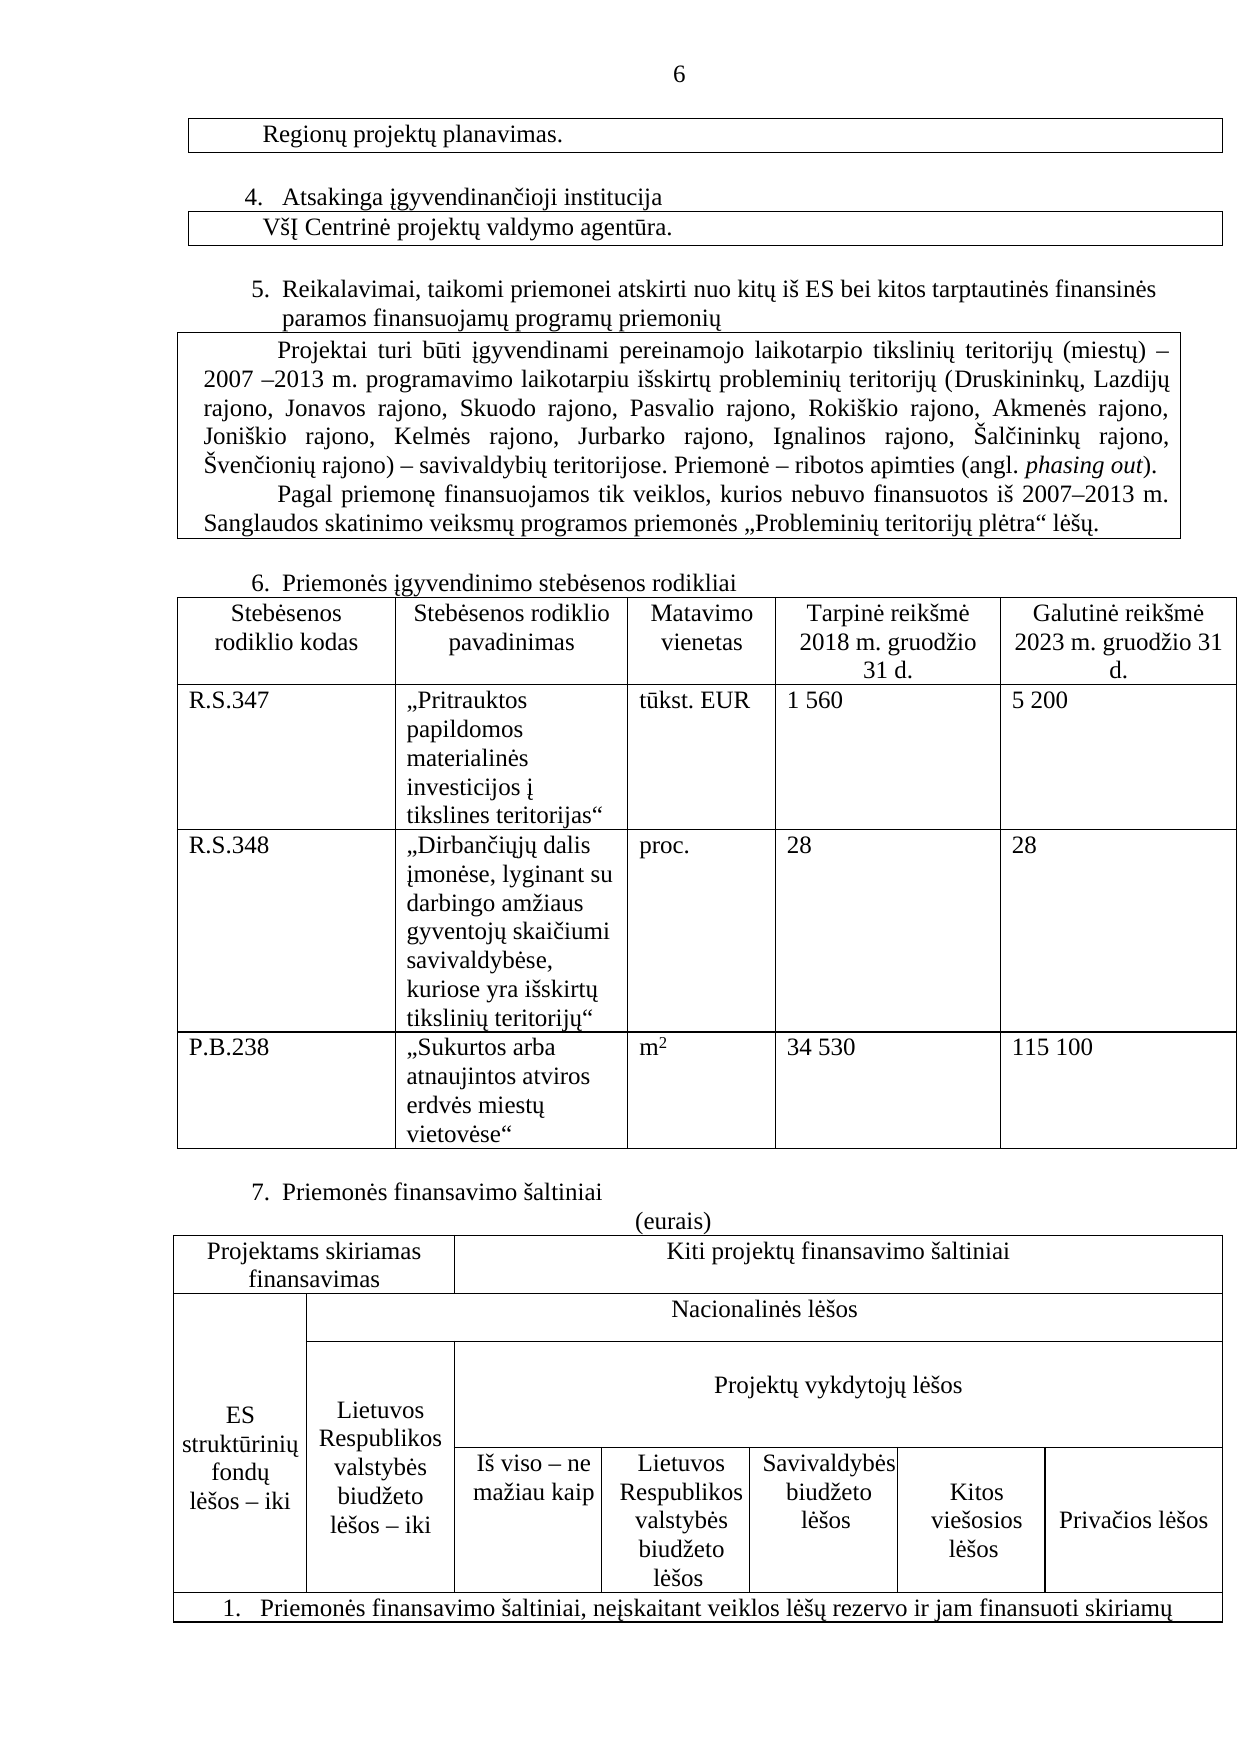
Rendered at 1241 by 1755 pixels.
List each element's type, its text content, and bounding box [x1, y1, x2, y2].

text 5. Reikalavimai, taikomi priemonei atskirti nuo kitų iš ES bei kitos tarptautinės finansinės paramos finansuojamų programų priemonių [251, 274, 1181, 332]
table_cell 115 100 [1001, 1033, 1236, 1147]
table_cell 1. Priemonės finansavimo šaltiniai, neįskaitant veiklos lėšų rezervo ir jam finansuoti skiriamų [174, 1593, 1222, 1621]
table_header Regionų projektų planavimas. [189, 119, 1222, 152]
table_cell R.S.347 [178, 685, 395, 829]
table_cell R.S.348 [178, 830, 395, 1031]
text (eurais) [635, 1206, 1181, 1235]
text 4. Atsakinga įgyvendinančioji institucija [244, 182, 1181, 211]
table_header Galutinė reikšmė 2023 m. gruodžio 31 d. [1001, 598, 1236, 684]
table_cell Savivaldybės biudžeto lėšos [750, 1448, 897, 1592]
table_cell Privačios lėšos [1046, 1448, 1222, 1592]
text 6. Priemonės įgyvendinimo stebėsenos rodikliai [251, 568, 1181, 597]
table_cell Lietuvos Respublikos valstybės biudžeto lėšos [602, 1448, 749, 1592]
table_header Matavimo vienetas [628, 598, 775, 684]
table_cell Iš viso – ne mažiau kaip [455, 1448, 601, 1592]
text Pagal priemonę finansuojamos tik veiklos, kurios nebuvo finansuotos iš 2007–2013 m. Sanglaudos skatinimo veiksmų programos priemonės „Probleminių teritorijų plėtra“ lėšų. [178, 476, 1180, 538]
table_header Projektams skiriamas finansavimas [174, 1236, 454, 1293]
table_header Tarpinė reikšmė 2018 m. gruodžio 31 d. [776, 598, 1000, 684]
table_cell „Sukurtos arba atnaujintos atviros erdvės miestų vietovėse“ [396, 1033, 627, 1147]
table_cell m2 [628, 1033, 775, 1147]
table_cell 28 [776, 830, 1000, 1031]
table_cell ES struktūrinių fondų lėšos – iki [174, 1294, 306, 1592]
table_cell „Dirbančiųjų dalis įmonėse, lyginant su darbingo amžiaus gyventojų skaičiumi savivaldybėse, kuriose yra išskirtų tikslinių teritorijų“ [396, 830, 627, 1031]
text 7. Priemonės finansavimo šaltiniai [251, 1177, 1181, 1206]
text Projektai turi būti įgyvendinami pereinamojo laikotarpio tikslinių teritorijų (miestų) – 2007 –2013 m. programavimo laikotarpiu išskirtų probleminių teritorijų (Druskininkų, Lazdijų rajono, Jonavos rajono, Skuodo rajono, Pasvalio rajono, Rokiškio rajono, Akmenės rajono, Joniškio rajono, Kelmės rajono, Jurbarko rajono, Ignalinos rajono, Šalčininkų rajono, Švenčionių rajono) – savivaldybių teritorijose. Priemonė – ribotos apimties (angl. phasing out). [178, 333, 1180, 476]
table_cell 34 530 [776, 1033, 1000, 1147]
table_cell 28 [1001, 830, 1236, 1031]
table_cell Projektų vykdytojų lėšos [455, 1342, 1222, 1447]
table_header Stebėsenos rodiklio kodas [178, 598, 395, 684]
table_cell „Pritrauktos papildomos materialinės investicijos į tikslines teritorijas“ [396, 685, 627, 829]
table_cell tūkst. EUR [628, 685, 775, 829]
table_cell Kitos viešosios lėšos [898, 1448, 1044, 1592]
table_cell 1 560 [776, 685, 1000, 829]
table_cell 5 200 [1001, 685, 1236, 829]
table_cell proc. [628, 830, 775, 1031]
table_cell P.B.238 [178, 1033, 395, 1147]
table_cell Nacionalinės lėšos [307, 1294, 1222, 1341]
table_header VšĮ Centrinė projektų valdymo agentūra. [189, 212, 1222, 245]
table_header Stebėsenos rodiklio pavadinimas [396, 598, 627, 684]
table_header Kiti projektų finansavimo šaltiniai [455, 1236, 1222, 1293]
table_cell Lietuvos Respublikos valstybės biudžeto lėšos – iki [307, 1342, 454, 1592]
